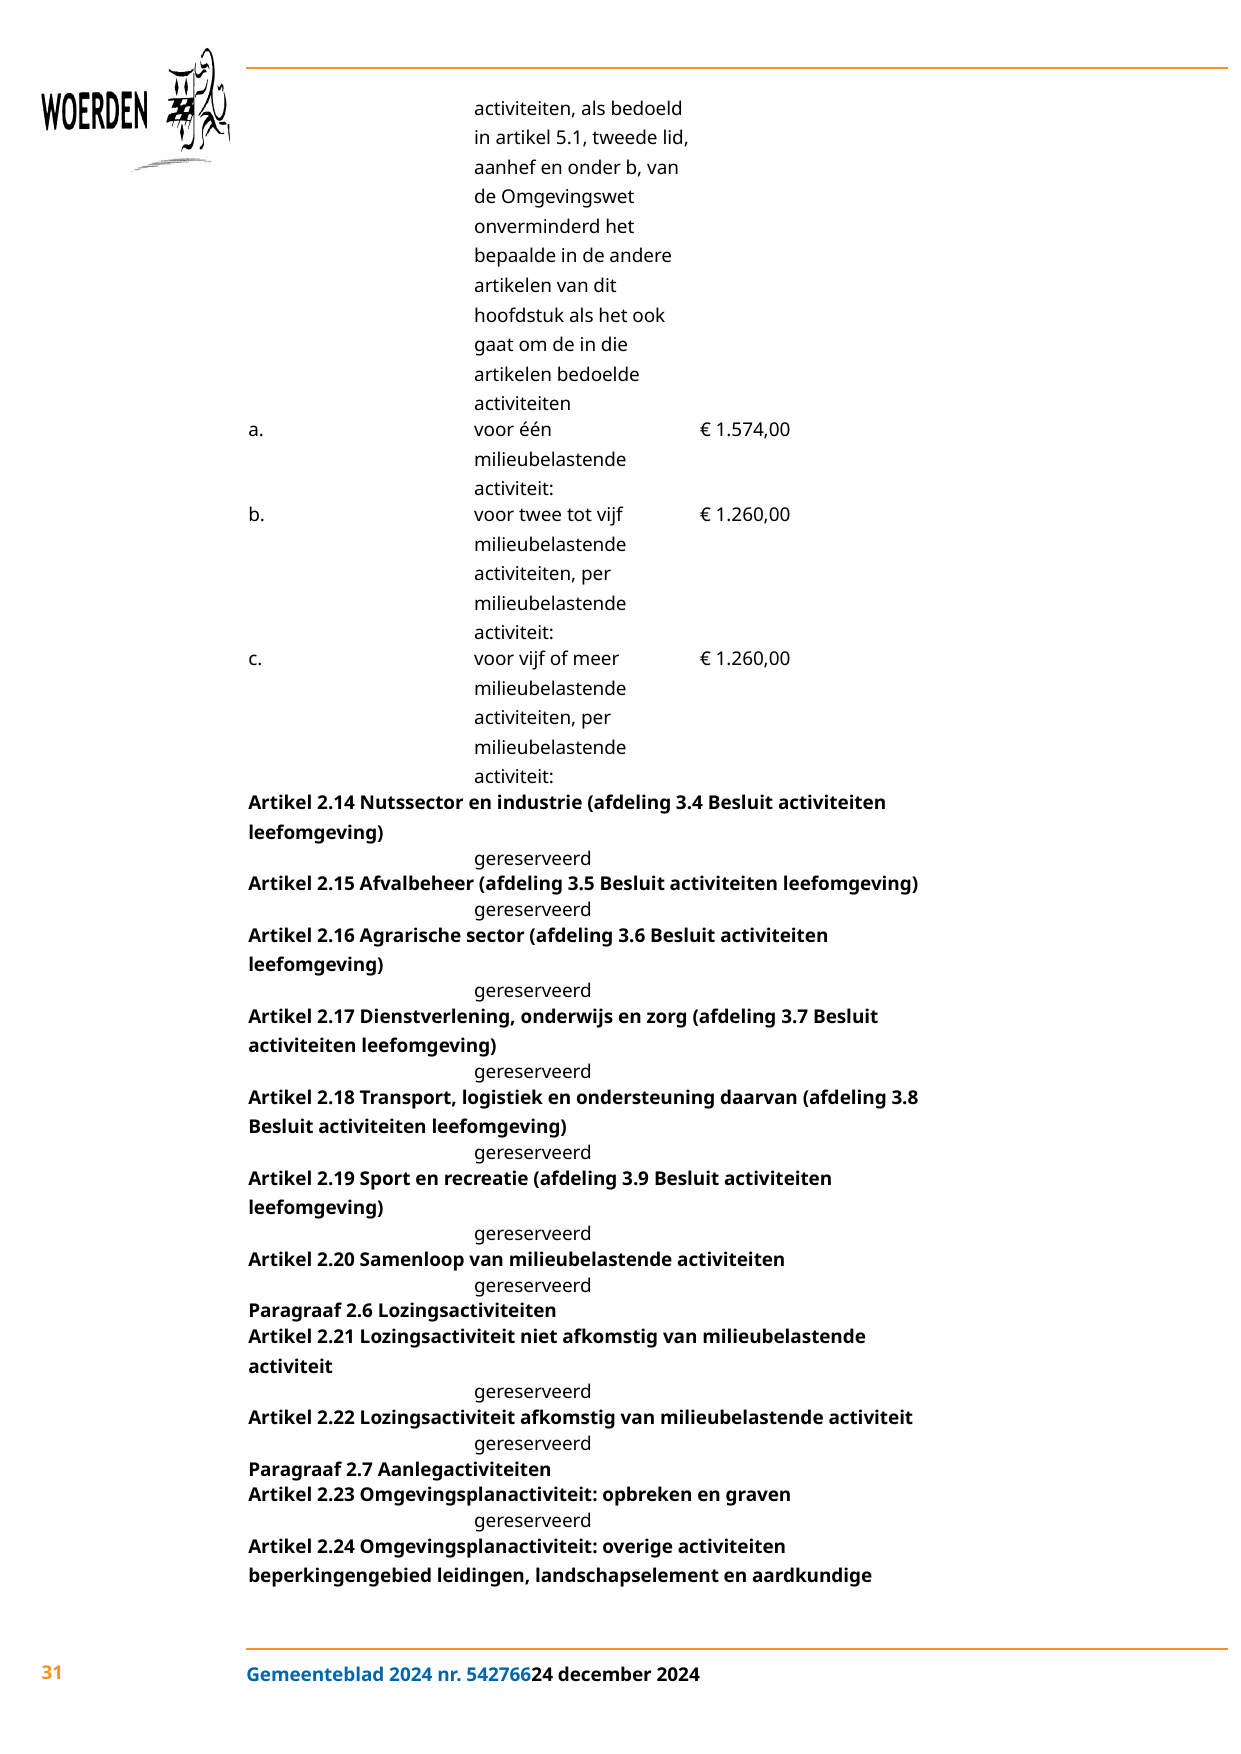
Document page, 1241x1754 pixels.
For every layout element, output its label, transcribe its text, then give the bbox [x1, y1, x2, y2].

table_cell [926, 789, 1152, 845]
table_cell [926, 501, 1152, 645]
table_cell € 1.260,00 [700, 645, 926, 789]
table_cell [926, 95, 1152, 416]
table_cell [248, 1507, 474, 1533]
table_cell [248, 1379, 474, 1404]
table_cell [926, 977, 1152, 1003]
table_cell gereserveerd [474, 1272, 700, 1297]
table_cell [700, 977, 926, 1003]
table_cell [926, 1323, 1152, 1378]
table_cell [926, 645, 1152, 789]
table_cell [700, 845, 926, 870]
table_cell Artikel 2.18 Transport, logistiek en ondersteuning daarvan (afdeling 3.8 Besluit activiteiten leefomgeving) [248, 1084, 926, 1139]
table_cell [926, 1533, 1152, 1588]
table_cell [248, 1220, 474, 1246]
table_cell gereserveerd [474, 1507, 700, 1533]
table_cell [700, 1430, 926, 1456]
table_cell [700, 1058, 926, 1084]
table_cell [926, 1220, 1152, 1246]
table_cell [926, 870, 1152, 896]
table_cell [248, 95, 474, 416]
table_cell [926, 1165, 1152, 1220]
table_cell Artikel 2.21 Lozingsactiviteit niet afkomstig van milieubelastende activiteit [248, 1323, 926, 1378]
table_cell [248, 1430, 474, 1456]
table_cell [926, 416, 1152, 501]
table_cell Artikel 2.23 Omgevingsplanactiviteit: opbreken en graven [248, 1481, 926, 1507]
table_cell [248, 1058, 474, 1084]
table_cell gereserveerd [474, 1058, 700, 1084]
table_cell gereserveerd [474, 1379, 700, 1404]
table_cell Artikel 2.17 Dienstverlening, onderwijs en zorg (afdeling 3.7 Besluit activiteiten leefomgeving) [248, 1003, 926, 1058]
table_cell [248, 1272, 474, 1297]
table_cell gereserveerd [474, 977, 700, 1003]
table_cell [248, 1139, 474, 1165]
table_cell [700, 1507, 926, 1533]
table_cell gereserveerd [474, 1430, 700, 1456]
picture [41, 47, 231, 172]
table_cell [700, 896, 926, 922]
table_cell gereserveerd [474, 845, 700, 870]
table_cell € 1.260,00 [700, 501, 926, 645]
table_cell Paragraaf 2.7 Aanlegactiviteiten [248, 1456, 1152, 1481]
table_cell [926, 1139, 1152, 1165]
table_cell [926, 1379, 1152, 1404]
table_cell [248, 896, 474, 922]
table_cell Artikel 2.20 Samenloop van milieubelastende activiteiten [248, 1246, 926, 1272]
table_cell Artikel 2.24 Omgevingsplanactiviteit: overige activiteiten beperkingengebied leidingen, landschapselement en aardkundige [248, 1533, 926, 1588]
table_cell [700, 1272, 926, 1297]
table_cell gereserveerd [474, 1139, 700, 1165]
table_cell c. [248, 645, 474, 789]
table_cell Artikel 2.14 Nutssector en industrie (afdeling 3.4 Besluit activiteiten leefomgeving) [248, 789, 926, 845]
table_cell b. [248, 501, 474, 645]
table_cell gereserveerd [474, 1220, 700, 1246]
table_cell activiteiten, als bedoeld in artikel 5.1, tweede lid, aanhef en onder b, van de Omgevingswet onverminderd het bepaalde in de andere artikelen van dit hoofdstuk als het ook gaat om de in die artikelen bedoelde activiteiten [474, 95, 700, 416]
table_cell [926, 896, 1152, 922]
table_cell [926, 1246, 1152, 1272]
table_cell [248, 977, 474, 1003]
table_cell [926, 1507, 1152, 1533]
table_cell [700, 95, 926, 416]
table_cell Artikel 2.15 Afvalbeheer (afdeling 3.5 Besluit activiteiten leefomgeving) [248, 870, 926, 896]
table_cell [926, 1272, 1152, 1297]
table_cell gereserveerd [474, 896, 700, 922]
table_cell [926, 1058, 1152, 1084]
table_cell [926, 1430, 1152, 1456]
table_cell [926, 1404, 1152, 1430]
table_cell a. [248, 416, 474, 501]
table_cell voor twee tot vijf milieubelastende activiteiten, per milieubelastende activiteit: [474, 501, 700, 645]
table_cell [926, 845, 1152, 870]
table_cell [248, 845, 474, 870]
table_cell [700, 1220, 926, 1246]
table_cell Artikel 2.16 Agrarische sector (afdeling 3.6 Besluit activiteiten leefomgeving) [248, 922, 926, 977]
table_cell voor vijf of meer milieubelastende activiteiten, per milieubelastende activiteit: [474, 645, 700, 789]
table_cell voor één milieubelastende activiteit: [474, 416, 700, 501]
table_cell Artikel 2.19 Sport en recreatie (afdeling 3.9 Besluit activiteiten leefomgeving) [248, 1165, 926, 1220]
table_cell [926, 1481, 1152, 1507]
table_cell [926, 1003, 1152, 1058]
table_cell Artikel 2.22 Lozingsactiviteit afkomstig van milieubelastende activiteit [248, 1404, 926, 1430]
table_cell [700, 1379, 926, 1404]
table_cell [700, 1139, 926, 1165]
table_cell [926, 1084, 1152, 1139]
table_cell Paragraaf 2.6 Lozingsactiviteiten [248, 1298, 1152, 1323]
table_cell € 1.574,00 [700, 416, 926, 501]
table_cell [926, 922, 1152, 977]
